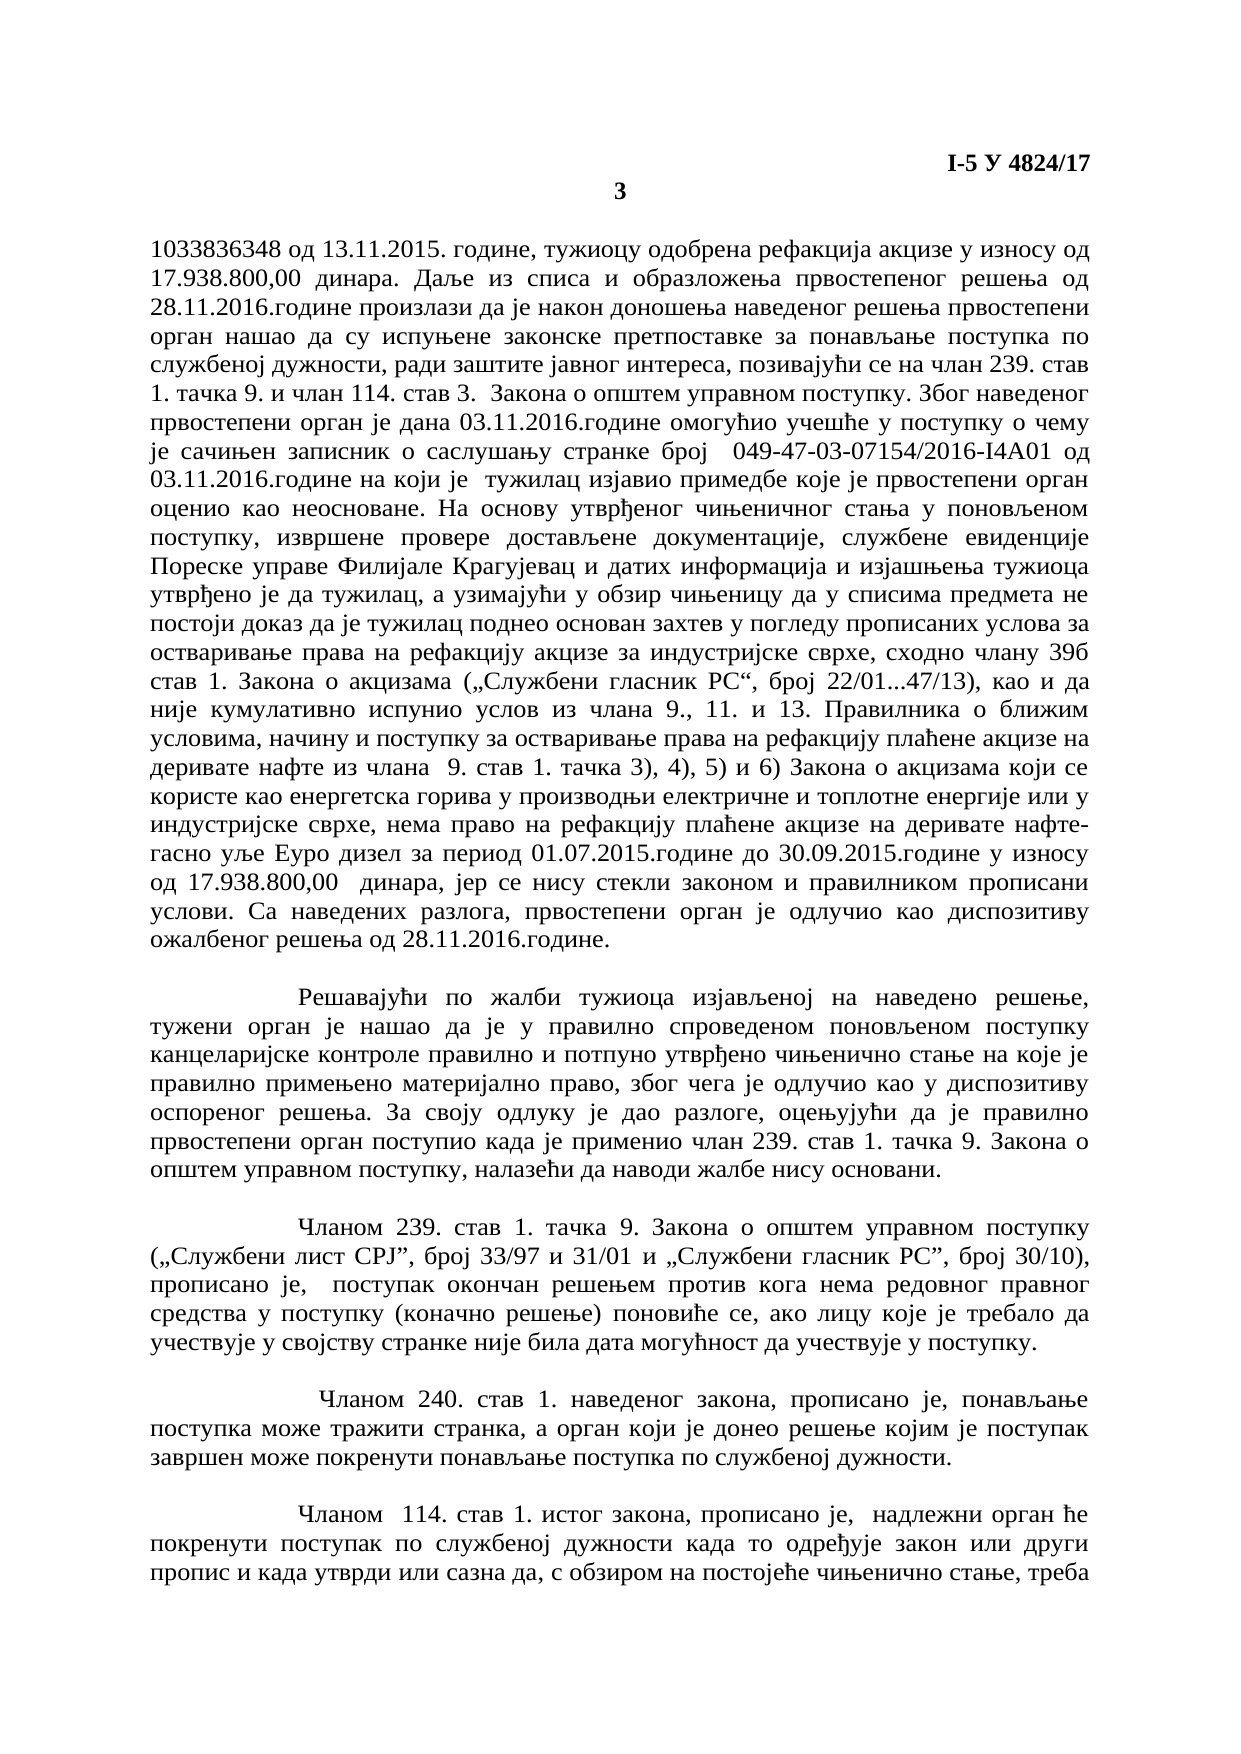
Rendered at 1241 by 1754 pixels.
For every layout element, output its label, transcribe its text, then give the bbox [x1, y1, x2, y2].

text 1033836348 од 13.11.2015. године, тужиоцу одобрена рефакција акцизе у износу од 17.938.800,00 динара. Даље из списа и образложења првостепеног решења од 28.11.2016.године произлази да је након доношења наведеног решења првостепени орган нашао да су испуњене законске претпоставке за понављање поступка по службеној дужности, ради заштите јавног интереса, позивајући се на члан 239. став 1. тачка 9. и члан 114. став 3. Закона о општем управном поступку. Због наведеног првостепени орган је дана 03.11.2016.године омогућио учешће у поступку о чему је сачињен записник о саслушању странке број 049-47-03-07154/2016-I4A01 од 03.11.2016.године на који је тужилац изјавио примедбе које је првостепени орган оценио као неосноване. На основу утврђеног чињеничног стања у поновљеном поступку, извршене провере достављене документације, службене евиденције Пореске управе Филијале Крагујевац и датих информација и изјашњења тужиоца утврђено је да тужилац, а узимајући у обзир чињеницу да у списима предмета не постоји доказ да је тужилац поднео основан захтев у погледу прописаних услова за остваривање права на рефакцију акцизе за индустријске сврхе, сходно члану 39б став 1. Закона о акцизама („Службени гласник РС“, број 22/01...47/13), као и да није кумулативно испунио услов из члана 9., 11. и 13. Правилника о ближим условима, начину и поступку за остваривање права на рефакцију плаћене акцизе на деривате нафте из члана 9. став 1. тачка 3), 4), 5) и 6) Закона о акцизама који се користе као енергетска горива у производњи електричне и топлотне енергије или у индустријске сврхе, нема право на рефакцију плаћене акцизе на деривате нафте-гасно уље Еуро дизел за период 01.07.2015.године до 30.09.2015.године у износу од 17.938.800,00 динара, јер се нису стекли законом и правилником прописани услови. Са наведених разлога, првостепени орган је одлучио као диспозитиву ожалбеног решења од 28.11.2016.године. [150, 234, 1090, 953]
text Чланом 239. став 1. тачка 9. Закона о општем управном поступку („Службени лист СРЈ”, број 33/97 и 31/01 и „Службени гласник РС”, број 30/10), прописано је, поступак окончан решењем против кога нема редовног правног средства у поступку (коначно решење) поновиће се, ако лицу које је требало да учествује у својству странке није била дата могућност да учествује у поступку. [150, 1212, 1090, 1356]
text Чланом 114. став 1. истог закона, прописано је, надлежни орган ће покренути поступак по службеној дужности када то одређује закон или други пропис и када утврди или сазна да, с обзиром на постојеће чињенично стање, треба [150, 1499, 1090, 1586]
text Чланом 240. став 1. наведеног закона, прописано је, понављање поступка може тражити странка, а орган који је донео решење којим је поступак завршен може покренути понављање поступка по службеној дужности. [150, 1384, 1090, 1471]
text Решавајући по жалби тужиоца изјављеној на наведено решење, тужени орган је нашао да је у правилно спроведеном поновљеном поступку канцеларијске контроле правилно и потпуно утврђено чињенично стање на које је правилно примењено материјално право, због чега је одлучио као у диспозитиву оспореног решења. За своју одлуку је дао разлоге, оцењујући да је правилно првостепени орган поступио када је применио члан 239. став 1. тачка 9. Закона о општем управном поступку, налазећи да наводи жалбе нису основани. [150, 982, 1090, 1183]
